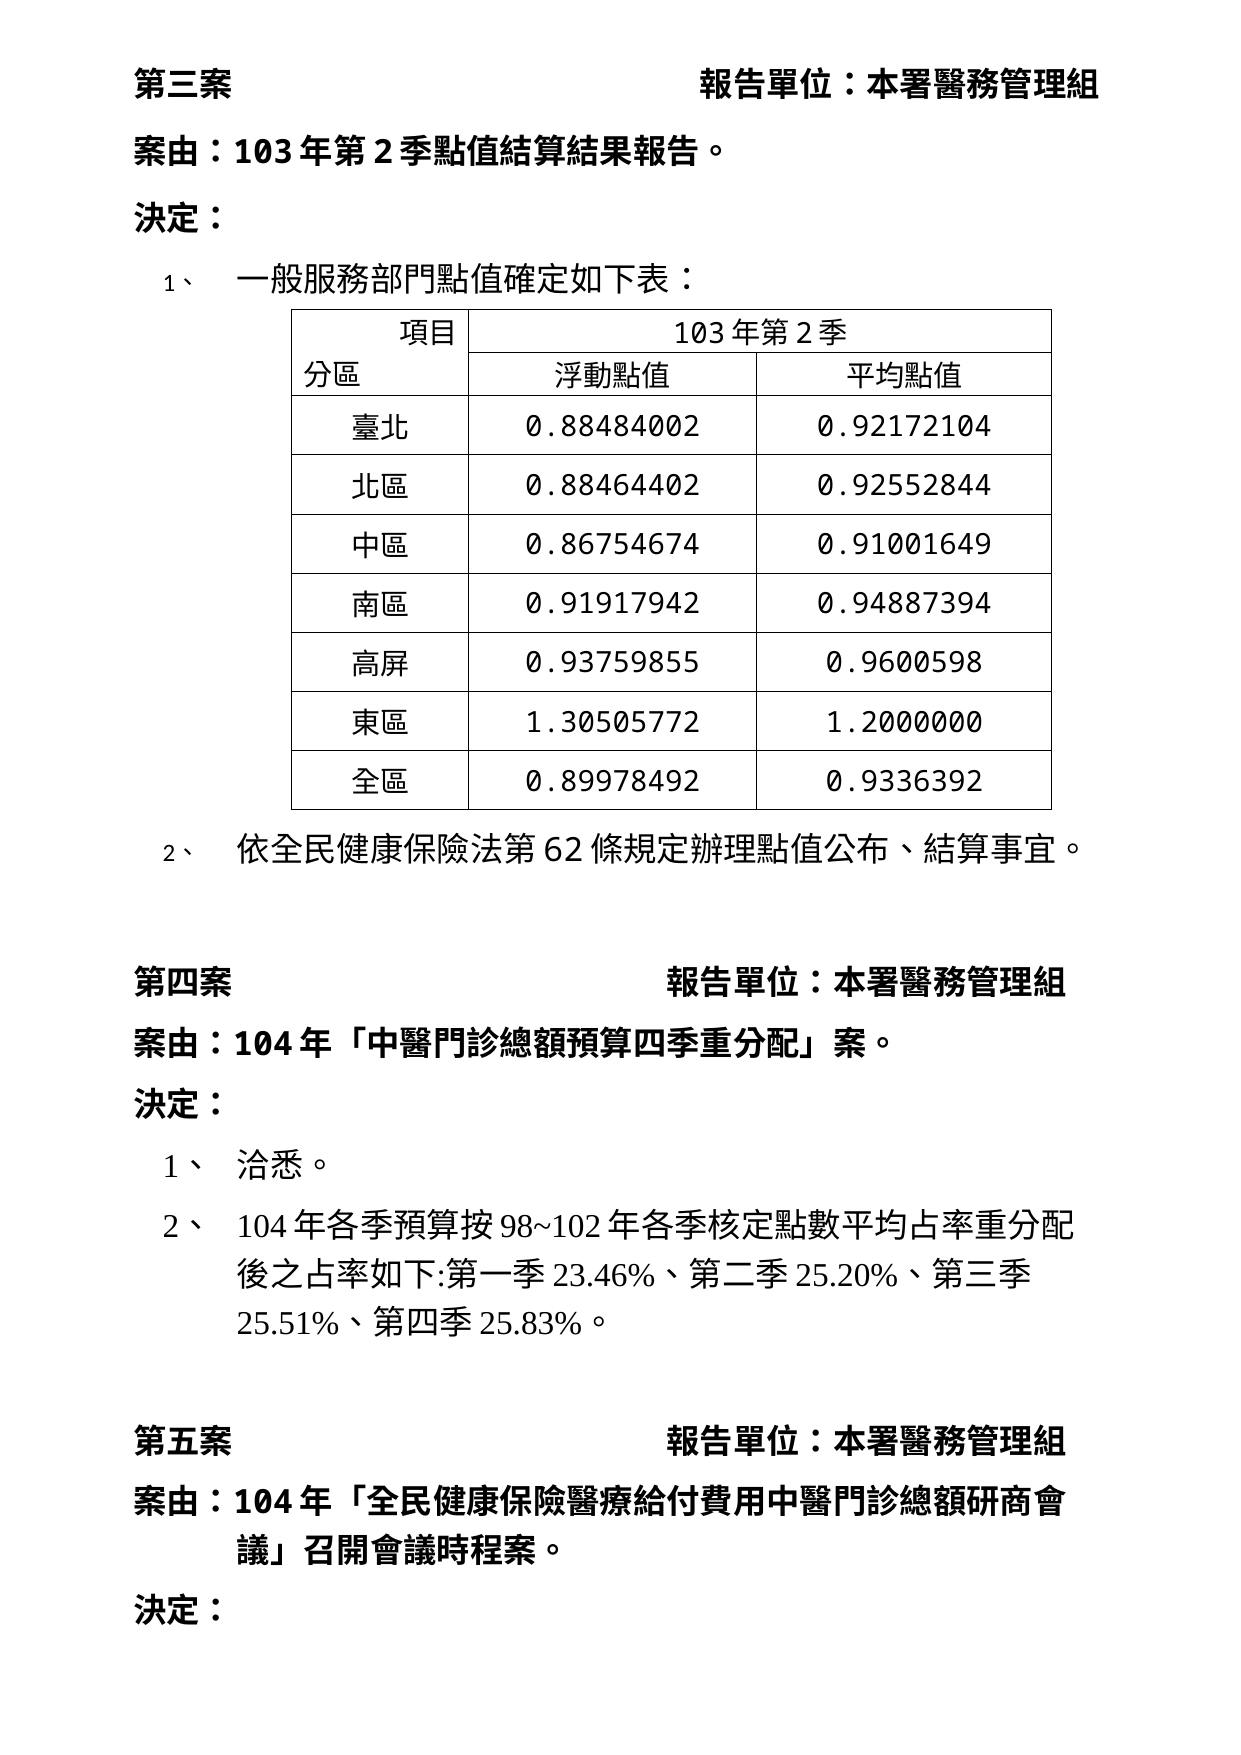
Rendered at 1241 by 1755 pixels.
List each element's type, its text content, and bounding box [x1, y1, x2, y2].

table_cell 北區 [292, 455, 468, 513]
table_cell 東區 [292, 692, 468, 750]
text 第四案 報告單位：本署醫務管理組 [133, 956, 1107, 1004]
table_cell 高屏 [292, 633, 468, 691]
text 決定： [133, 1584, 1107, 1632]
table_cell 1.30505772 [469, 692, 756, 750]
table_cell 0.9336392 [757, 751, 1051, 809]
table_cell 全區 [292, 751, 468, 809]
table_cell 0.91917942 [469, 574, 756, 632]
text 決定： [133, 192, 1107, 240]
table_cell 平均點值 [757, 353, 1051, 395]
table_cell 0.89978492 [469, 751, 756, 809]
text 案由：104年「中醫門診總額預算四季重分配」案。 [133, 1017, 1107, 1065]
table_cell 南區 [292, 574, 468, 632]
table_cell 0.88484002 [469, 396, 756, 454]
table_cell 1.2000000 [757, 692, 1051, 750]
text 案由：104年「全民健康保險醫療給付費用中醫門診總額研商會議」召開會議時程案。 [133, 1475, 1107, 1572]
text 決定： [133, 1078, 1107, 1126]
table_header 項目 分區 [292, 310, 468, 395]
table_cell 0.88464402 [469, 455, 756, 513]
table_cell 浮動點值 [469, 353, 756, 395]
table_cell 0.91001649 [757, 515, 1051, 572]
list 洽悉。 [162, 1138, 1107, 1187]
table_cell 0.9600598 [757, 633, 1051, 691]
table_header 103年第2季 [469, 310, 1051, 352]
list 依全民健康保險法第62條規定辦理點值公布、結算事宜。 [162, 822, 1107, 871]
text 第三案 報告單位：本署醫務管理組 [133, 58, 1107, 106]
table_cell 0.94887394 [757, 574, 1051, 632]
table_cell 0.92172104 [757, 396, 1051, 454]
list 104年各季預算按98~102年各季核定點數平均占率重分配後之占率如下:第一季23.46%、第二季25.20%、第三季25.51%、第四季25.83%。 [162, 1199, 1107, 1344]
table_cell 0.86754674 [469, 515, 756, 572]
table_cell 臺北 [292, 396, 468, 454]
table_cell 0.92552844 [757, 455, 1051, 513]
text 案由：103年第2季點值結算結果報告。 [133, 125, 1107, 173]
text 第五案 報告單位：本署醫務管理組 [133, 1414, 1107, 1463]
list 一般服務部門點值確定如下表： [162, 253, 1107, 301]
table_cell 0.93759855 [469, 633, 756, 691]
table_cell 中區 [292, 515, 468, 572]
